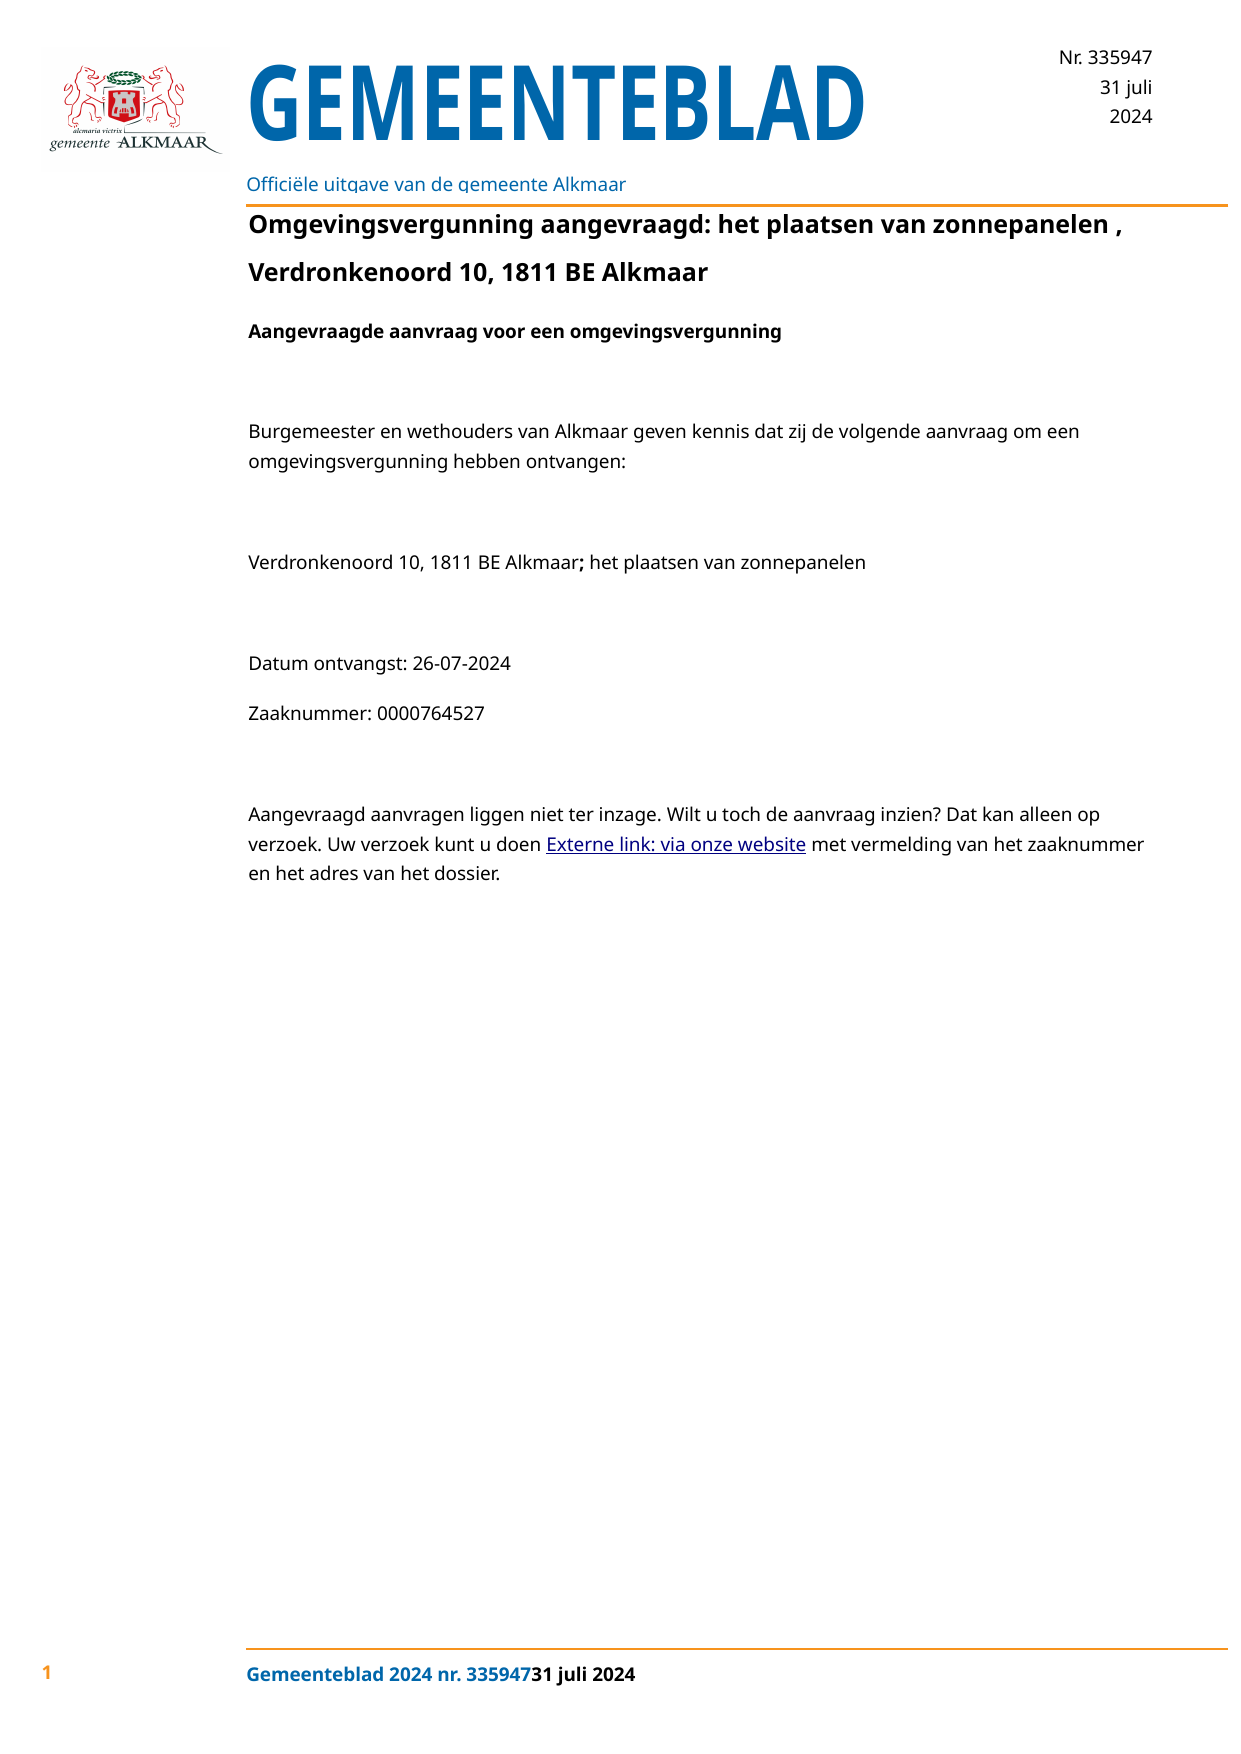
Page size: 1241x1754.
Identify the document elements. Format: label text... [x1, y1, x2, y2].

text Burgemeester en wethouders van Alkmaar geven kennis dat zij de volgende aanvraag om een omgevingsvergunning hebben ontvangen: [248, 419, 1152, 474]
text Datum ontvangst: 26-07-2024 [248, 650, 1152, 676]
text Zaaknummer: 0000764527 [248, 700, 1152, 726]
text Omgevingsvergunning aangevraagd: het plaatsen van zonnepanelen , Verdronkenoord 10, 1811 BE Alkmaar [248, 207, 1152, 288]
text Verdronkenoord 10, 1811 BE Alkmaar; het plaatsen van zonnepanelen [248, 549, 1152, 575]
picture [41, 47, 231, 172]
text Aangevraagd aanvragen liggen niet ter inzage. Wilt u toch de aanvraag inzien? Dat kan alleen op verzoek. Uw verzoek kunt u doen Externe link: via onze website met vermelding van het zaaknummer en het adres van het dossier. [248, 801, 1152, 886]
text Aangevraagde aanvraag voor een omgevingsvergunning [248, 318, 1152, 344]
